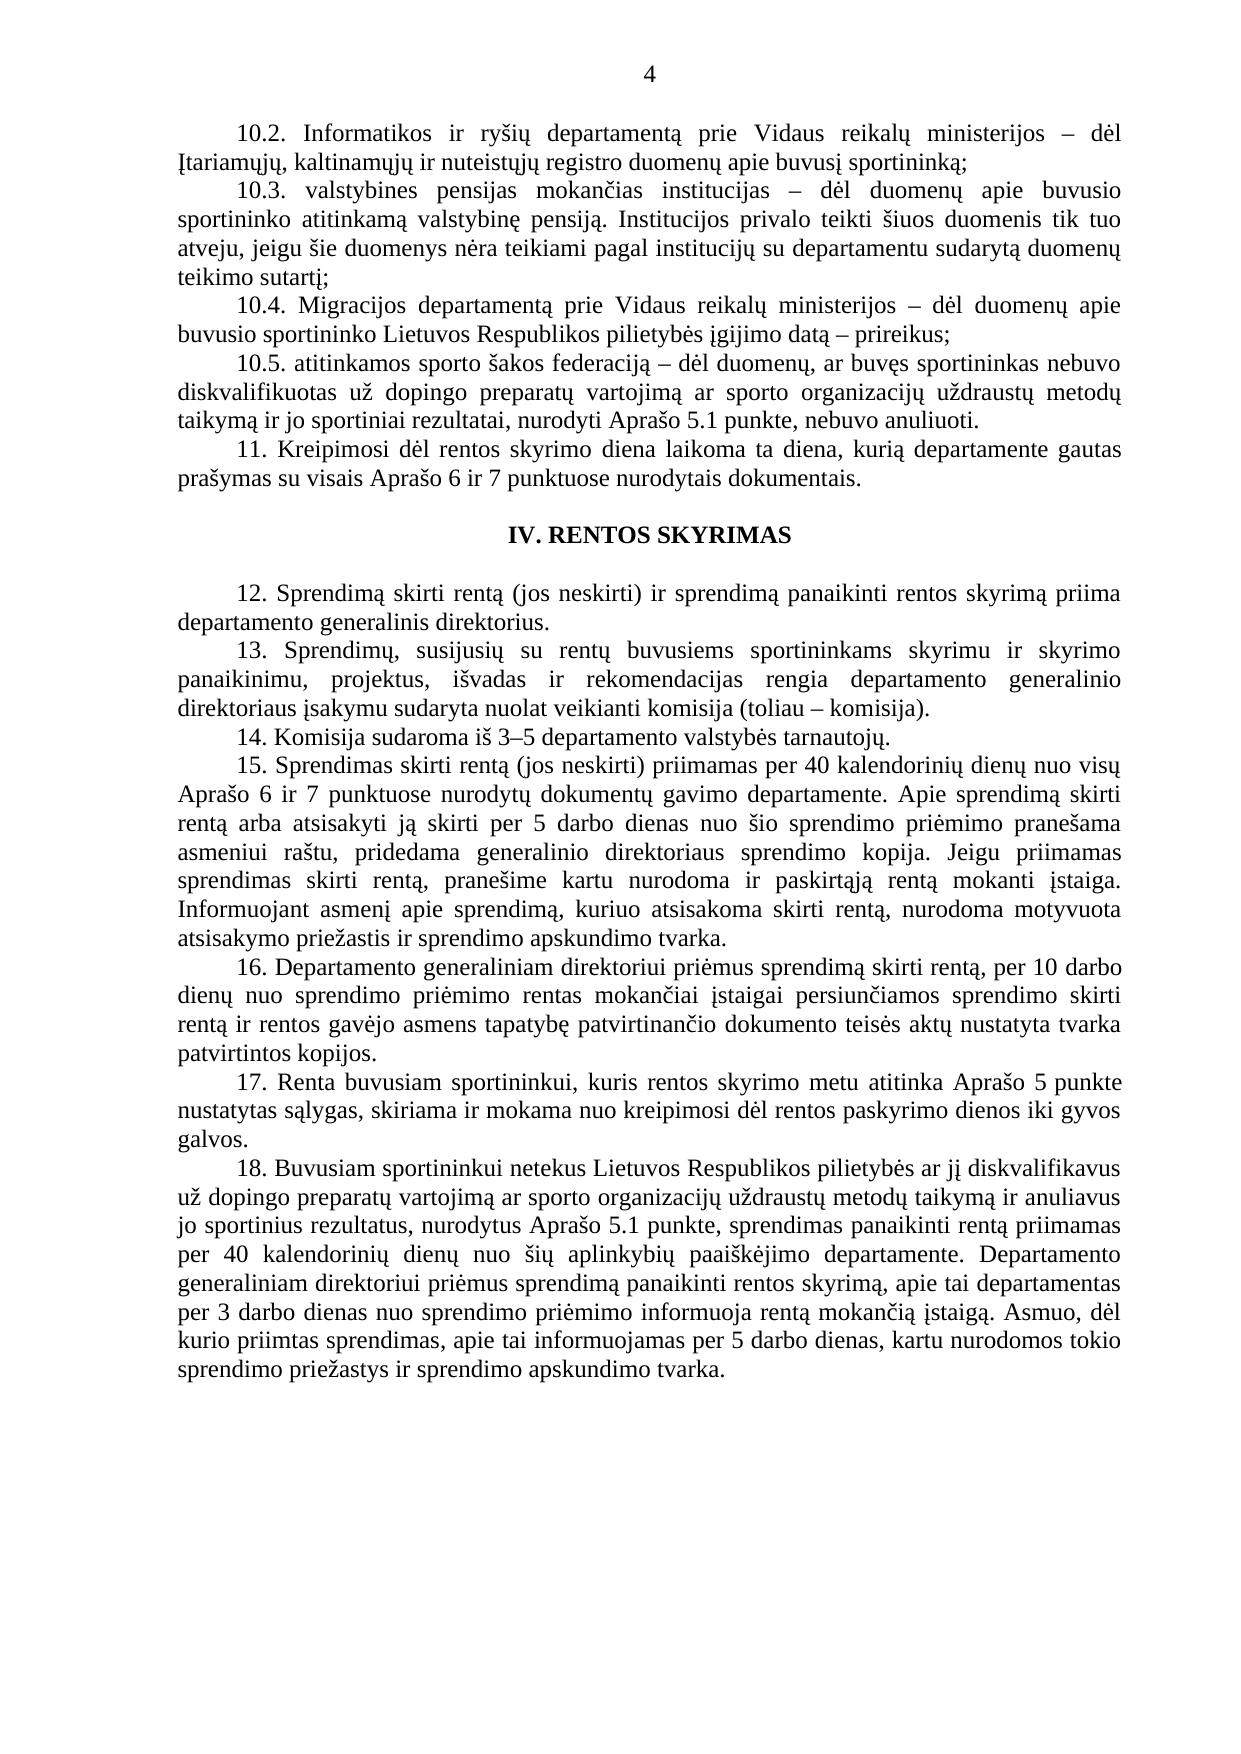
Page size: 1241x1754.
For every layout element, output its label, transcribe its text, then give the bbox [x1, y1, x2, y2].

text 14. Komisija sudaroma iš 3–5 departamento valstybės tarnautojų. [177, 722, 1122, 751]
text 10.2. Informatikos ir ryšių departamentą prie Vidaus reikalų ministerijos – dėl Įtariamųjų, kaltinamųjų ir nuteistųjų registro duomenų apie buvusį sportininką; [177, 118, 1122, 176]
text 11. Kreipimosi dėl rentos skyrimo diena laikoma ta diena, kurią departamente gautas prašymas su visais Aprašo 6 ir 7 punktuose nurodytais dokumentais. [177, 434, 1122, 492]
text 10.4. Migracijos departamentą prie Vidaus reikalų ministerijos – dėl duomenų apie buvusio sportininko Lietuvos Respublikos pilietybės įgijimo datą – prireikus; [177, 291, 1122, 348]
text 10.3. valstybines pensijas mokančias institucijas – dėl duomenų apie buvusio sportininko atitinkamą valstybinę pensiją. Institucijos privalo teikti šiuos duomenis tik tuo atveju, jeigu šie duomenys nėra teikiami pagal institucijų su departamentu sudarytą duomenų teikimo sutartį; [177, 176, 1122, 291]
text 18. Buvusiam sportininkui netekus Lietuvos Respublikos pilietybės ar jį diskvalifikavus už dopingo preparatų vartojimą ar sporto organizacijų uždraustų metodų taikymą ir anuliavus jo sportinius rezultatus, nurodytus Aprašo 5.1 punkte, sprendimas panaikinti rentą priimamas per 40 kalendorinių dienų nuo šių aplinkybių paaiškėjimo departamente. Departamento generaliniam direktoriui priėmus sprendimą panaikinti rentos skyrimą, apie tai departamentas per 3 darbo dienas nuo sprendimo priėmimo informuoja rentą mokančią įstaigą. Asmuo, dėl kurio priimtas sprendimas, apie tai informuojamas per 5 darbo dienas, kartu nurodomos tokio sprendimo priežastys ir sprendimo apskundimo tvarka. [177, 1153, 1122, 1383]
text 12. Sprendimą skirti rentą (jos neskirti) ir sprendimą panaikinti rentos skyrimą priima departamento generalinis direktorius. [177, 578, 1122, 636]
text 16. Departamento generaliniam direktoriui priėmus sprendimą skirti rentą, per 10 darbo dienų nuo sprendimo priėmimo rentas mokančiai įstaigai persiunčiamos sprendimo skirti rentą ir rentos gavėjo asmens tapatybę patvirtinančio dokumento teisės aktų nustatyta tvarka patvirtintos kopijos. [177, 952, 1122, 1067]
text 15. Sprendimas skirti rentą (jos neskirti) priimamas per 40 kalendorinių dienų nuo visų Aprašo 6 ir 7 punktuose nurodytų dokumentų gavimo departamente. Apie sprendimą skirti rentą arba atsisakyti ją skirti per 5 darbo dienas nuo šio sprendimo priėmimo pranešama asmeniui raštu, pridedama generalinio direktoriaus sprendimo kopija. Jeigu priimamas sprendimas skirti rentą, pranešime kartu nurodoma ir paskirtąją rentą mokanti įstaiga. Informuojant asmenį apie sprendimą, kuriuo atsisakoma skirti rentą, nurodoma motyvuota atsisakymo priežastis ir sprendimo apskundimo tvarka. [177, 751, 1122, 952]
text 17. Renta buvusiam sportininkui, kuris rentos skyrimo metu atitinka Aprašo 5 punkte nustatytas sąlygas, skiriama ir mokama nuo kreipimosi dėl rentos paskyrimo dienos iki gyvos galvos. [177, 1067, 1122, 1153]
text 13. Sprendimų, susijusių su rentų buvusiems sportininkams skyrimu ir skyrimo panaikinimu, projektus, išvadas ir rekomendacijas rengia departamento generalinio direktoriaus įsakymu sudaryta nuolat veikianti komisija (toliau – komisija). [177, 636, 1122, 722]
text 10.5. atitinkamos sporto šakos federaciją – dėl duomenų, ar buvęs sportininkas nebuvo diskvalifikuotas už dopingo preparatų vartojimą ar sporto organizacijų uždraustų metodų taikymą ir jo sportiniai rezultatai, nurodyti Aprašo 5.1 punkte, nebuvo anuliuoti. [177, 348, 1122, 434]
text IV. RENTOS SKYRIMAS [177, 521, 1122, 549]
